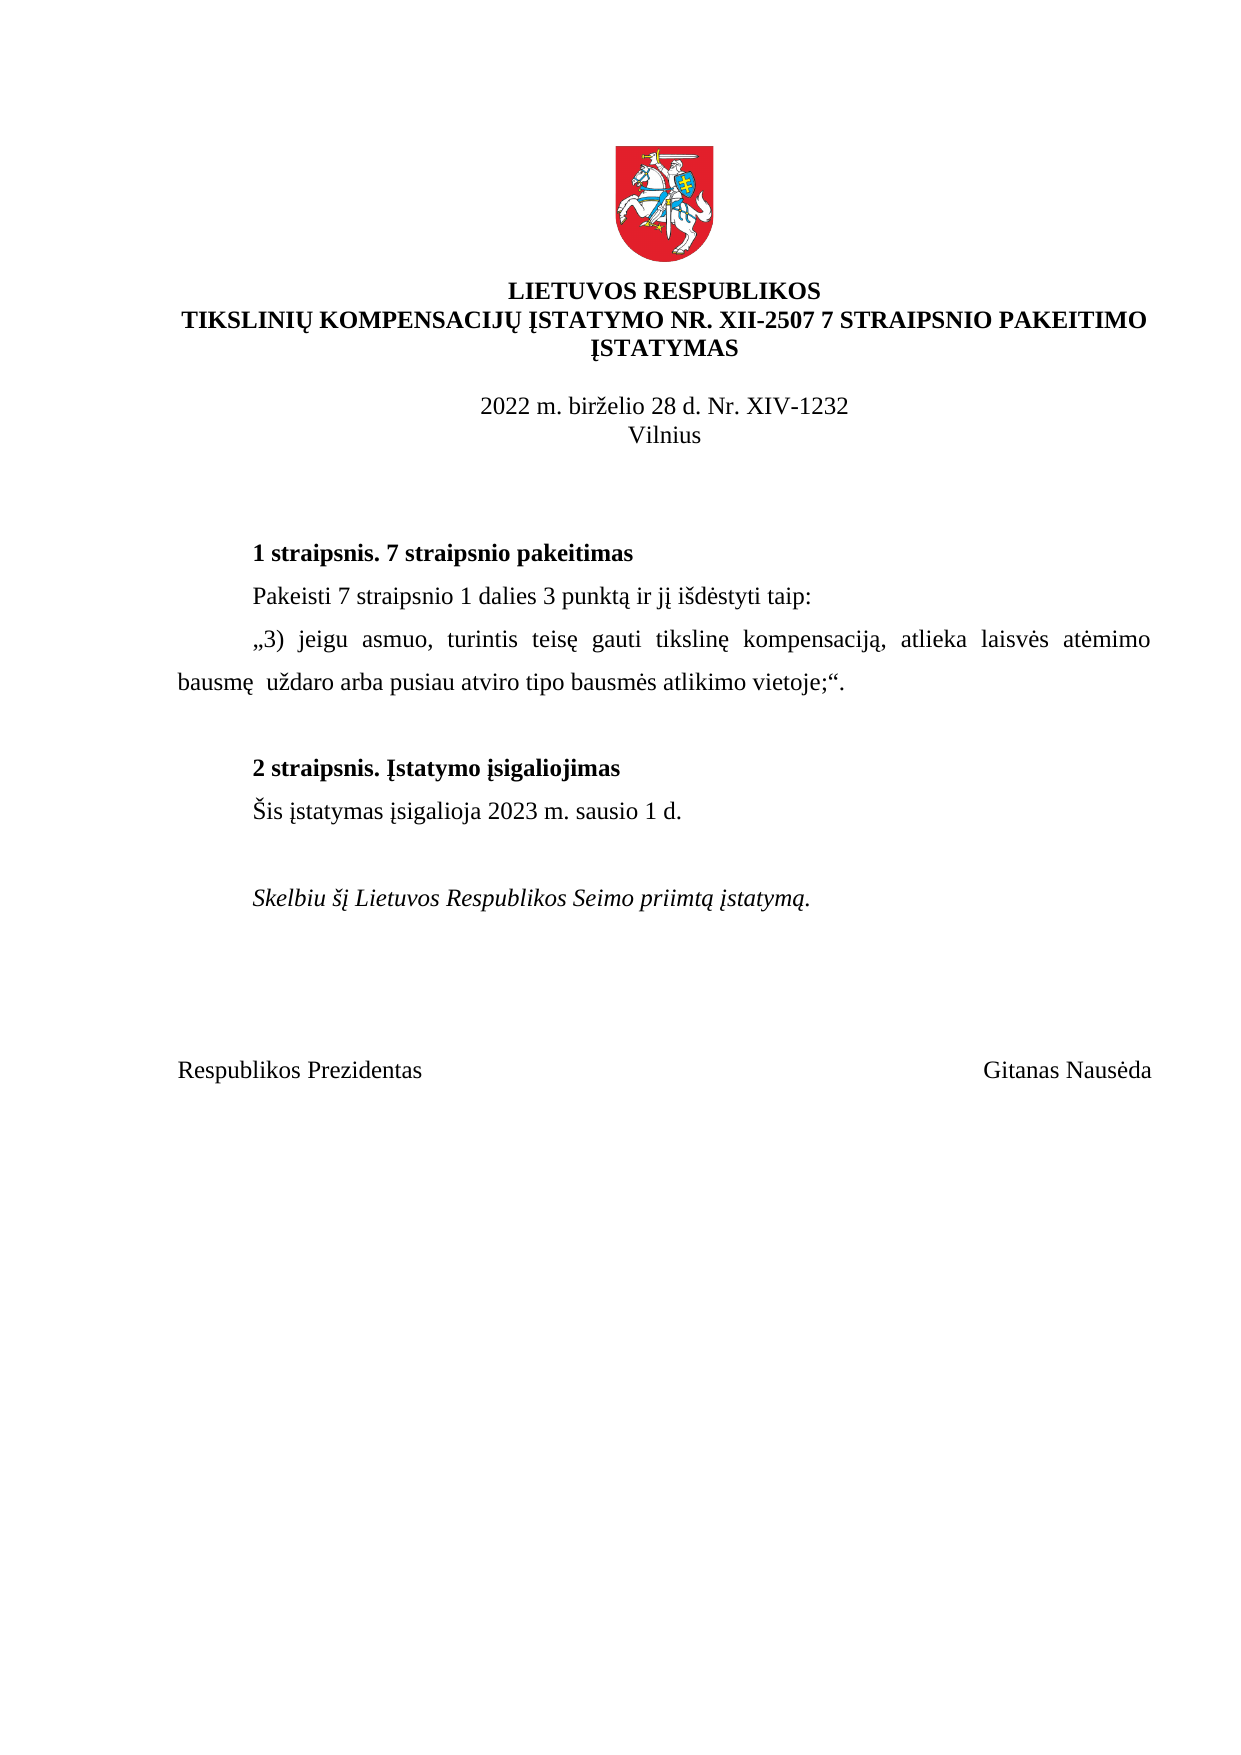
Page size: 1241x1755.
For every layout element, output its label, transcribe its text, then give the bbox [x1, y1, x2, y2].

text Respublikos Prezidentas Gitanas Nausėda [177, 1055, 1152, 1084]
text „3) jeigu asmuo, turintis teisę gauti tikslinę kompensaciją, atlieka laisvės atėmimo bausmę uždaro arba pusiau atviro tipo bausmės atlikimo vietoje;“. [177, 624, 1152, 696]
text Pakeisti 7 straipsnio 1 dalies 3 punktą ir jį išdėstyti taip: [177, 581, 1152, 609]
text 2022 m. birželio 28 d. Nr. XIV-1232 [177, 391, 1152, 420]
text Šis įstatymas įsigalioja 2023 m. sausio 1 d. [177, 796, 1152, 825]
text LIETUVOS RESPUBLIKOS [177, 276, 1152, 305]
text Skelbiu šį Lietuvos Respublikos Seimo priimtą įstatymą. [177, 883, 1152, 911]
text TIKSLINIŲ KOMPENSACIJŲ ĮSTATYMO NR. XII-2507 7 STRAIPSNIO PAKEITIMO [177, 305, 1152, 333]
text ĮSTATYMAS [177, 333, 1152, 362]
text Vilnius [177, 420, 1152, 448]
text 1 straipsnis. 7 straipsnio pakeitimas [177, 538, 1152, 566]
text 2 straipsnis. Įstatymo įsigaliojimas [177, 753, 1152, 782]
